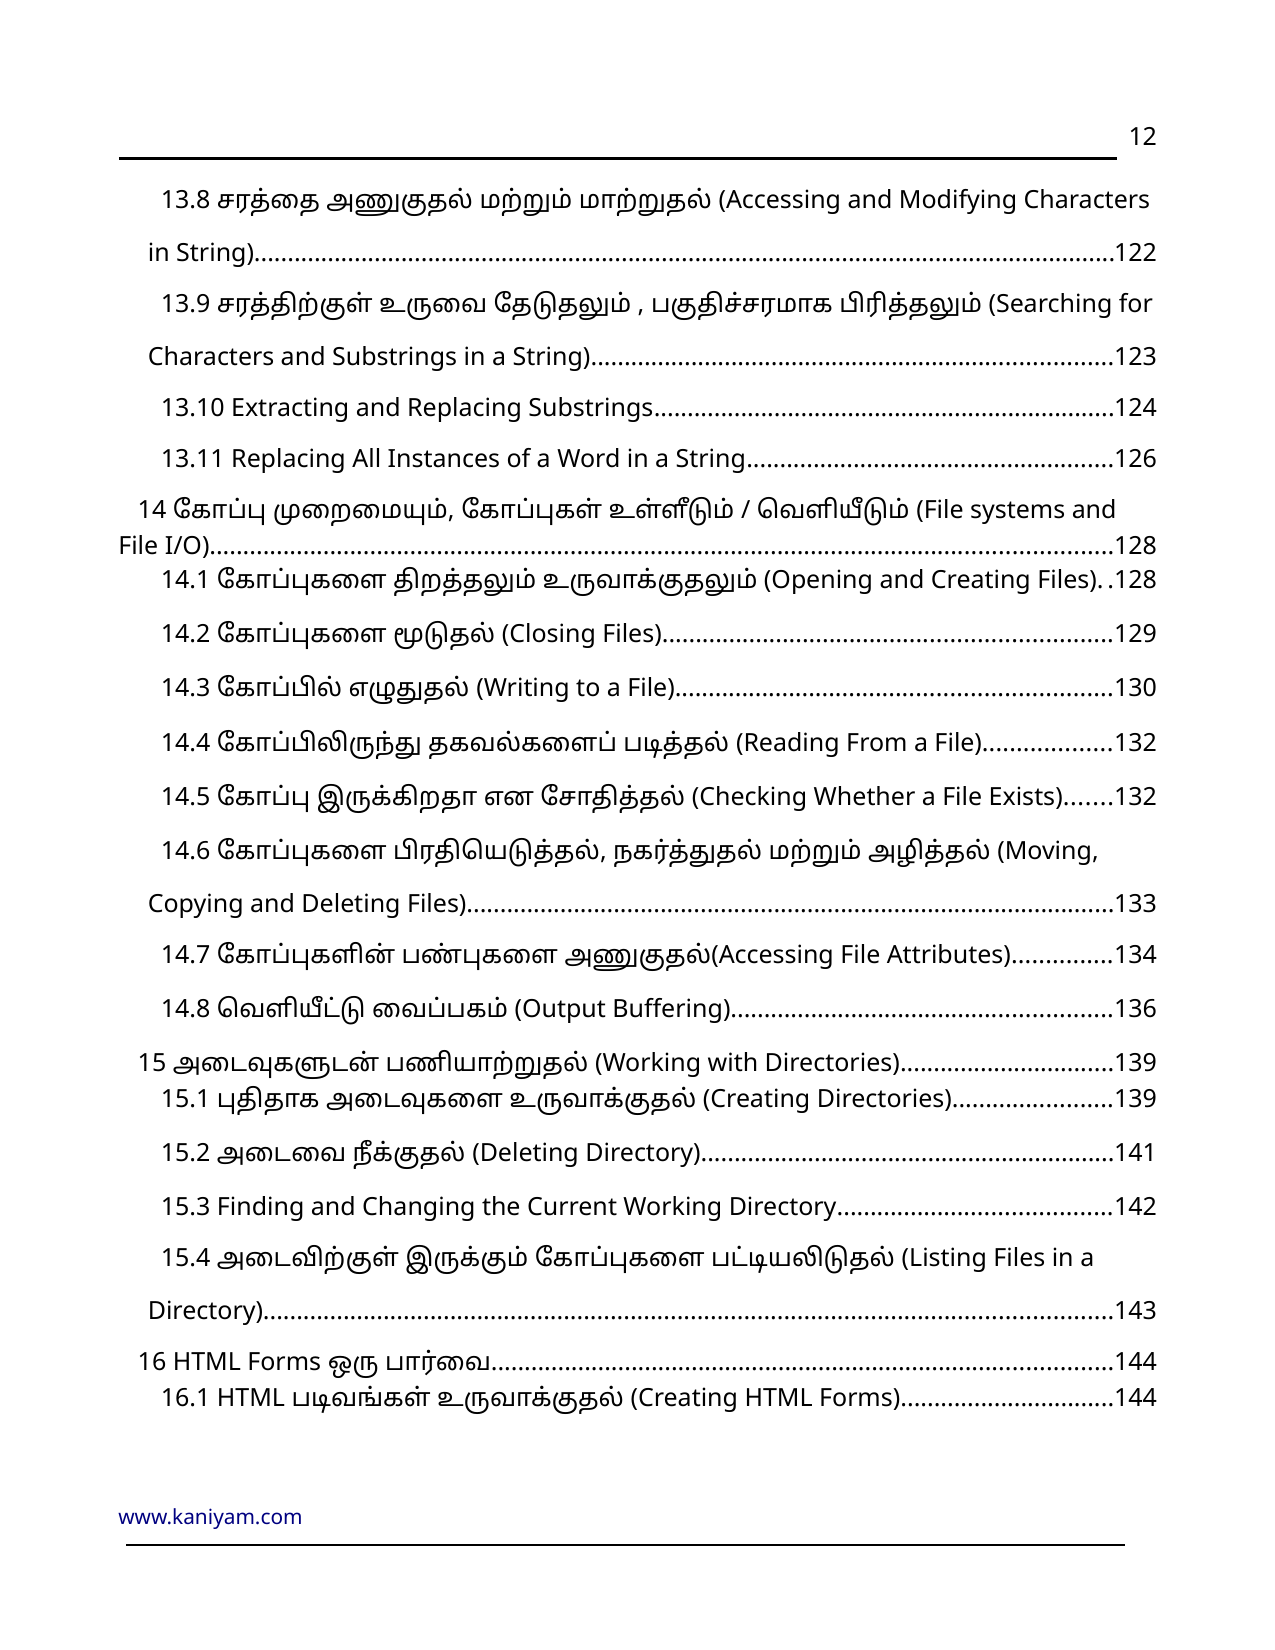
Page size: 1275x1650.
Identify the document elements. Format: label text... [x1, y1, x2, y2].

text 13.10 Extracting and Replacing Substrings 124 [148, 390, 1157, 424]
text 15.4 அடைவிற்குள் இருக்கும் கோப்புகளை பட்டியலிடுதல் (Listing Files in a Directory) 143 [148, 1240, 1157, 1327]
text 13.8 சரத்தை அணுகுதல் மற்றும் மாற்றுதல் (Accessing and Modifying Characters in String) 122 [148, 182, 1157, 269]
text 14.8 வெளியீட்டு வைப்பகம் (Output Buffering) 136 [148, 990, 1157, 1026]
text 14 கோப்பு முறைமையும், கோப்புகள் உள்ளீடும் / வெளியீடும் (File systems and File I/O) 128 [118, 492, 1157, 562]
text 14.6 கோப்புகளை பிரதியெடுத்தல், நகர்த்துதல் மற்றும் அழித்தல் (Moving, Copying and Deleting Files) 133 [148, 832, 1157, 919]
text 15.3 Finding and Changing the Current Working Directory 142 [148, 1189, 1157, 1223]
text 14.5 கோப்பு இருக்கிறதா என சோதித்தல் (Checking Whether a File Exists) 132 [148, 778, 1157, 814]
text 15.2 அடைவை நீக்குதல் (Deleting Directory) 141 [148, 1134, 1157, 1171]
text 14.1 கோப்புகளை திறத்தலும் உருவாக்குதலும் (Opening and Creating Files) 128 [148, 562, 1157, 598]
text 14.3 கோப்பில் எழுதுதல் (Writing to a File) 130 [148, 670, 1157, 706]
text 14.2 கோப்புகளை மூடுதல் (Closing Files) 129 [148, 616, 1157, 652]
text 16.1 HTML படிவங்கள் உருவாக்குதல் (Creating HTML Forms) 144 [148, 1380, 1157, 1416]
text 14.4 கோப்பிலிருந்து தகவல்களைப் படித்தல் (Reading From a File) 132 [148, 724, 1157, 760]
text 15 அடைவுகளுடன் பணியாற்றுதல் (Working with Directories) 139 [118, 1044, 1157, 1081]
text 16 HTML Forms ஒரு பார்வை 144 [118, 1344, 1157, 1380]
text 14.7 கோப்புகளின் பண்புகளை அணுகுதல்(Accessing File Attributes) 134 [148, 936, 1157, 972]
text 13.11 Replacing All Instances of a Word in a String 126 [148, 441, 1157, 475]
text 15.1 புதிதாக அடைவுகளை உருவாக்குதல் (Creating Directories) 139 [148, 1081, 1157, 1117]
text 13.9 சரத்திற்குள் உருவை தேடுதலும் , பகுதிச்சரமாக பிரித்தலும் (Searching for Characters and Substrings in a String) 123 [148, 286, 1157, 373]
